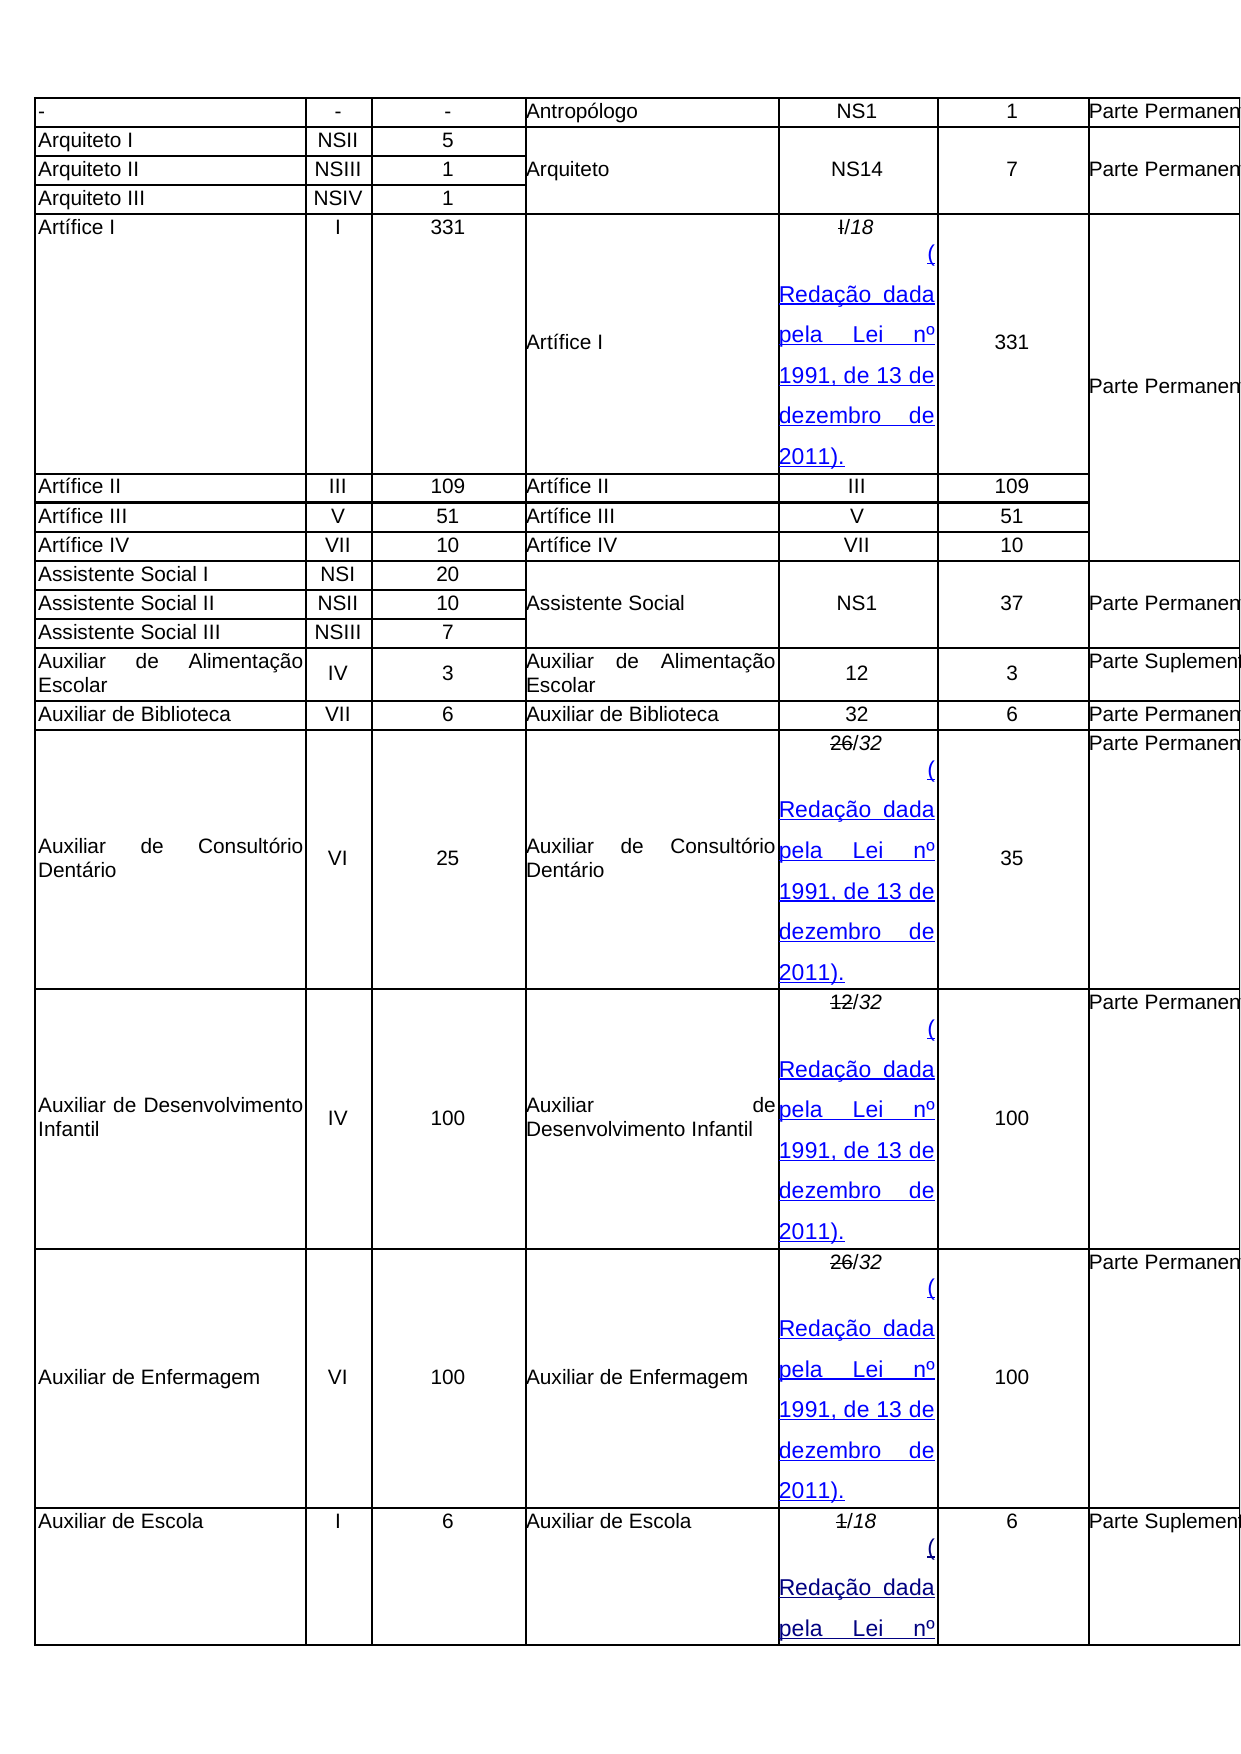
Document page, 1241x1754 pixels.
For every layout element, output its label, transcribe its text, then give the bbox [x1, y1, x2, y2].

table_cell IV [307, 649, 371, 700]
table_cell Artífice IV [527, 533, 778, 559]
table_cell Parte Permanente [1090, 1250, 1239, 1507]
table_cell 1/18 (Redação dada pela Lei nº [780, 1509, 937, 1644]
table_cell NSIII [307, 620, 371, 647]
table_cell 1 [373, 186, 525, 213]
table_cell Auxiliar de Enfermagem [36, 1250, 305, 1507]
table_cell Arquiteto III [36, 186, 305, 213]
table_cell Artífice I [36, 215, 305, 472]
table_cell IV [307, 990, 371, 1247]
table_cell NSI [307, 562, 371, 589]
table_cell Arquiteto I [36, 128, 305, 155]
table_cell - [36, 99, 305, 126]
table_cell 51 [939, 504, 1088, 531]
table_cell 51 [373, 504, 525, 531]
table_cell Artífice IV [36, 533, 305, 559]
table_cell V [780, 504, 937, 531]
table_cell 25 [373, 731, 525, 988]
table_cell Parte Suplementar [1090, 1509, 1239, 1644]
table_cell III [780, 475, 937, 501]
table_cell 100 [373, 990, 525, 1247]
table_cell 100 [373, 1250, 525, 1507]
table_cell Assistente Social III [36, 620, 305, 647]
table_cell 20 [373, 562, 525, 589]
table_cell Assistente Social I [36, 562, 305, 589]
table_cell Parte Permanente [1090, 562, 1239, 647]
table_cell NSII [307, 591, 371, 618]
table_cell Arquiteto [527, 128, 778, 213]
table_cell Parte Permanente [1090, 128, 1239, 213]
table_cell Parte Permanente [1090, 731, 1239, 988]
table_cell NS1 [780, 99, 937, 126]
table_cell 12 [780, 649, 937, 700]
table_cell I/18 (Redação dada pela Lei nº 1991, de 13 de dezembro de 2011). [780, 215, 937, 472]
table_cell 6 [373, 1509, 525, 1644]
table_cell 100 [939, 1250, 1088, 1507]
table_cell 109 [939, 475, 1088, 501]
table_cell Artífice III [527, 504, 778, 531]
table_cell 1 [373, 157, 525, 184]
table_cell Parte Permanente [1090, 702, 1239, 729]
table_cell 109 [373, 475, 525, 501]
table_cell 5 [373, 128, 525, 155]
table_cell 26/32 (Redação dada pela Lei nº 1991, de 13 de dezembro de 2011). [780, 1250, 937, 1507]
table_cell Auxiliar de Enfermagem [527, 1250, 778, 1507]
table_cell VI [307, 1250, 371, 1507]
table_cell - [307, 99, 371, 126]
table_cell 6 [939, 702, 1088, 729]
table_cell NSII [307, 128, 371, 155]
table_cell V [307, 504, 371, 531]
table_cell Auxiliar de Alimentação Escolar [36, 649, 305, 700]
table_cell Parte Permanente [1090, 99, 1239, 126]
table_cell 6 [939, 1509, 1088, 1644]
table_cell 3 [373, 649, 525, 700]
table_cell 12/32 (Redação dada pela Lei nº 1991, de 13 de dezembro de 2011). [780, 990, 937, 1247]
table_cell Auxiliar de Alimentação Escolar [527, 649, 778, 700]
table_cell Antropólogo [527, 99, 778, 126]
table_cell Parte Permanente [1090, 990, 1239, 1247]
table_cell 35 [939, 731, 1088, 988]
table_cell I [307, 215, 371, 472]
table_cell Auxiliar de Biblioteca [527, 702, 778, 729]
table_cell Auxiliar de Desenvolvimento Infantil [36, 990, 305, 1247]
table_cell Parte Permanente [1090, 215, 1239, 559]
table_cell - [373, 99, 525, 126]
table_cell Auxiliar de Consultório Dentário [527, 731, 778, 988]
table_cell 331 [373, 215, 525, 472]
table_cell Arquiteto II [36, 157, 305, 184]
table_cell 10 [373, 591, 525, 618]
table_cell Assistente Social [527, 562, 778, 647]
table_cell 1 [939, 99, 1088, 126]
table_cell 26/32 (Redação dada pela Lei nº 1991, de 13 de dezembro de 2011). [780, 731, 937, 988]
table_cell Artífice II [36, 475, 305, 501]
table_cell Auxiliar de Biblioteca [36, 702, 305, 729]
table_cell 10 [939, 533, 1088, 559]
table_cell VII [307, 533, 371, 559]
table_cell NSIV [307, 186, 371, 213]
table_cell Auxiliar de Consultório Dentário [36, 731, 305, 988]
table_cell 100 [939, 990, 1088, 1247]
table_cell I [307, 1509, 371, 1644]
table_cell 7 [939, 128, 1088, 213]
table_cell 37 [939, 562, 1088, 647]
table_cell Artífice I [527, 215, 778, 472]
table_cell Assistente Social II [36, 591, 305, 618]
table_cell 3 [939, 649, 1088, 700]
table_cell 10 [373, 533, 525, 559]
table_cell NSIII [307, 157, 371, 184]
table_cell 32 [780, 702, 937, 729]
table_cell 7 [373, 620, 525, 647]
table_cell Auxiliar de Desenvolvimento Infantil [527, 990, 778, 1247]
table_cell NS1 [780, 562, 937, 647]
table_cell Auxiliar de Escola [527, 1509, 778, 1644]
table_cell VI [307, 731, 371, 988]
table_cell NS14 [780, 128, 937, 213]
table_cell 331 [939, 215, 1088, 472]
table_cell Auxiliar de Escola [36, 1509, 305, 1644]
table_cell VII [307, 702, 371, 729]
table_cell Artífice II [527, 475, 778, 501]
table_cell Artífice III [36, 504, 305, 531]
table_cell 6 [373, 702, 525, 729]
table_cell III [307, 475, 371, 501]
table_cell VII [780, 533, 937, 559]
table_cell Parte Suplementar [1090, 649, 1239, 700]
